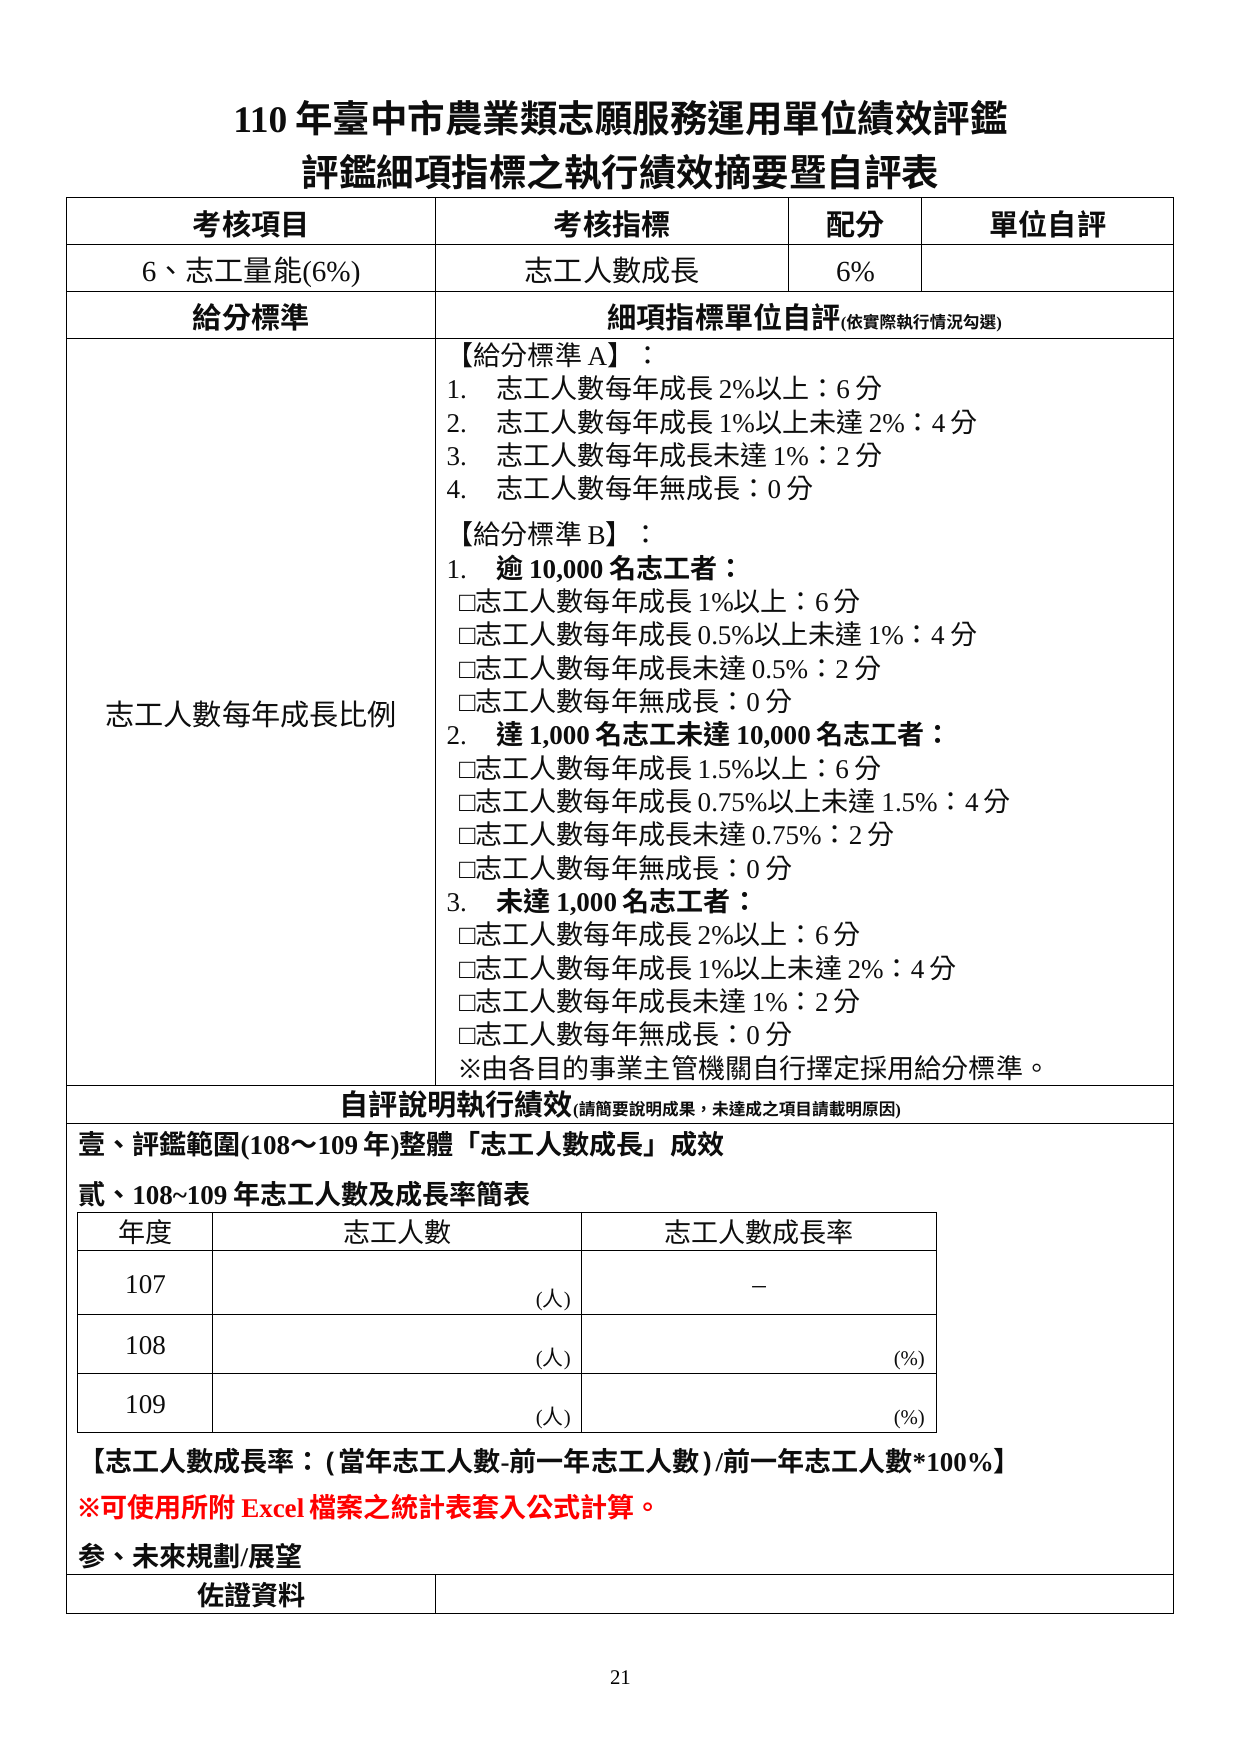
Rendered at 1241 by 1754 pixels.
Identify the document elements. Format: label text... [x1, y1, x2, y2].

table_cell – [582, 1251, 936, 1313]
table_cell (人) [213, 1315, 581, 1373]
text 110年臺中市農業類志願服務運用單位績效評鑑 [118, 89, 1122, 143]
table_cell 107 [78, 1251, 212, 1313]
table_cell 佐證資料 [67, 1575, 435, 1613]
table_cell (人) [213, 1374, 581, 1432]
table_cell (人) [213, 1251, 581, 1313]
table_cell 109 [78, 1374, 212, 1432]
table_cell 【給分標準A】： 1. 志工人數每年成長2%以上：6分 2. 志工人數每年成長1%以上未達2%：4分 3. 志工人數每年成長未達1%：2分 4. 志工人數每年無成長：0分 【給分標準B】： 1. 逾10,000名志工者： □志工人數每年成長1%以上：6分 □志工人數每年成長0.5%以上未達1%：4分 □志工人數每年成長未達0.5%：2分 □志工人數每年無成長：0分 2. 達1,000名志工未達10,000名志工者： □志工人數每年成長1.5%以上：6分 □志工人數每年成長0.75%以上未達1.5%：4分 □志工人數每年成長未達0.75%：2分 □志工人數每年無成長：0分 3. 未達1,000名志工者： □志工人數每年成長2%以上：6分 □志工人數每年成長1%以上未達2%：4分 □志工人數每年成長未達1%：2分 □志工人數每年無成長：0分 ※由各目的事業主管機關自行擇定採用給分標準。 [436, 339, 1173, 1085]
table_cell (%) [582, 1374, 936, 1432]
text 評鑑細項指標之執行績效摘要暨自評表 [118, 143, 1122, 197]
table_header 志工人數成長率 [582, 1213, 936, 1250]
table_cell 自評說明執行績效(請簡要說明成果，未達成之項目請載明原因) [67, 1086, 1173, 1123]
table_cell 6、志工量能(6%) [67, 245, 435, 291]
table_cell 志工人數每年成長比例 [67, 339, 435, 1085]
table_cell 6% [789, 245, 921, 291]
table_cell 108 [78, 1315, 212, 1373]
table_cell 壹、評鑑範圍(108～109年)整體「志工人數成長」成效 貳、108~109年志工人數及成長率簡表 【志工人數成長率：(當年志工人數-前一年志工人數)/前一年志工人數*100%】 ※可使用所附Excel檔案之統計表套入公式計算。 参、未來規劃/展望 [67, 1124, 1173, 1574]
table_cell [922, 245, 1173, 291]
table_cell 給分標準 [67, 292, 435, 338]
table_header 志工人數 [213, 1213, 581, 1250]
table_cell 志工人數成長 [436, 245, 788, 291]
table_header 考核項目 [67, 198, 435, 244]
table_cell (%) [582, 1315, 936, 1373]
table_header 配分 [789, 198, 921, 244]
table_header 考核指標 [436, 198, 788, 244]
table_header 年度 [78, 1213, 212, 1250]
table_cell [436, 1575, 1173, 1613]
table_header 單位自評 [922, 198, 1173, 244]
table_cell 細項指標單位自評(依實際執行情況勾選) [436, 292, 1173, 338]
